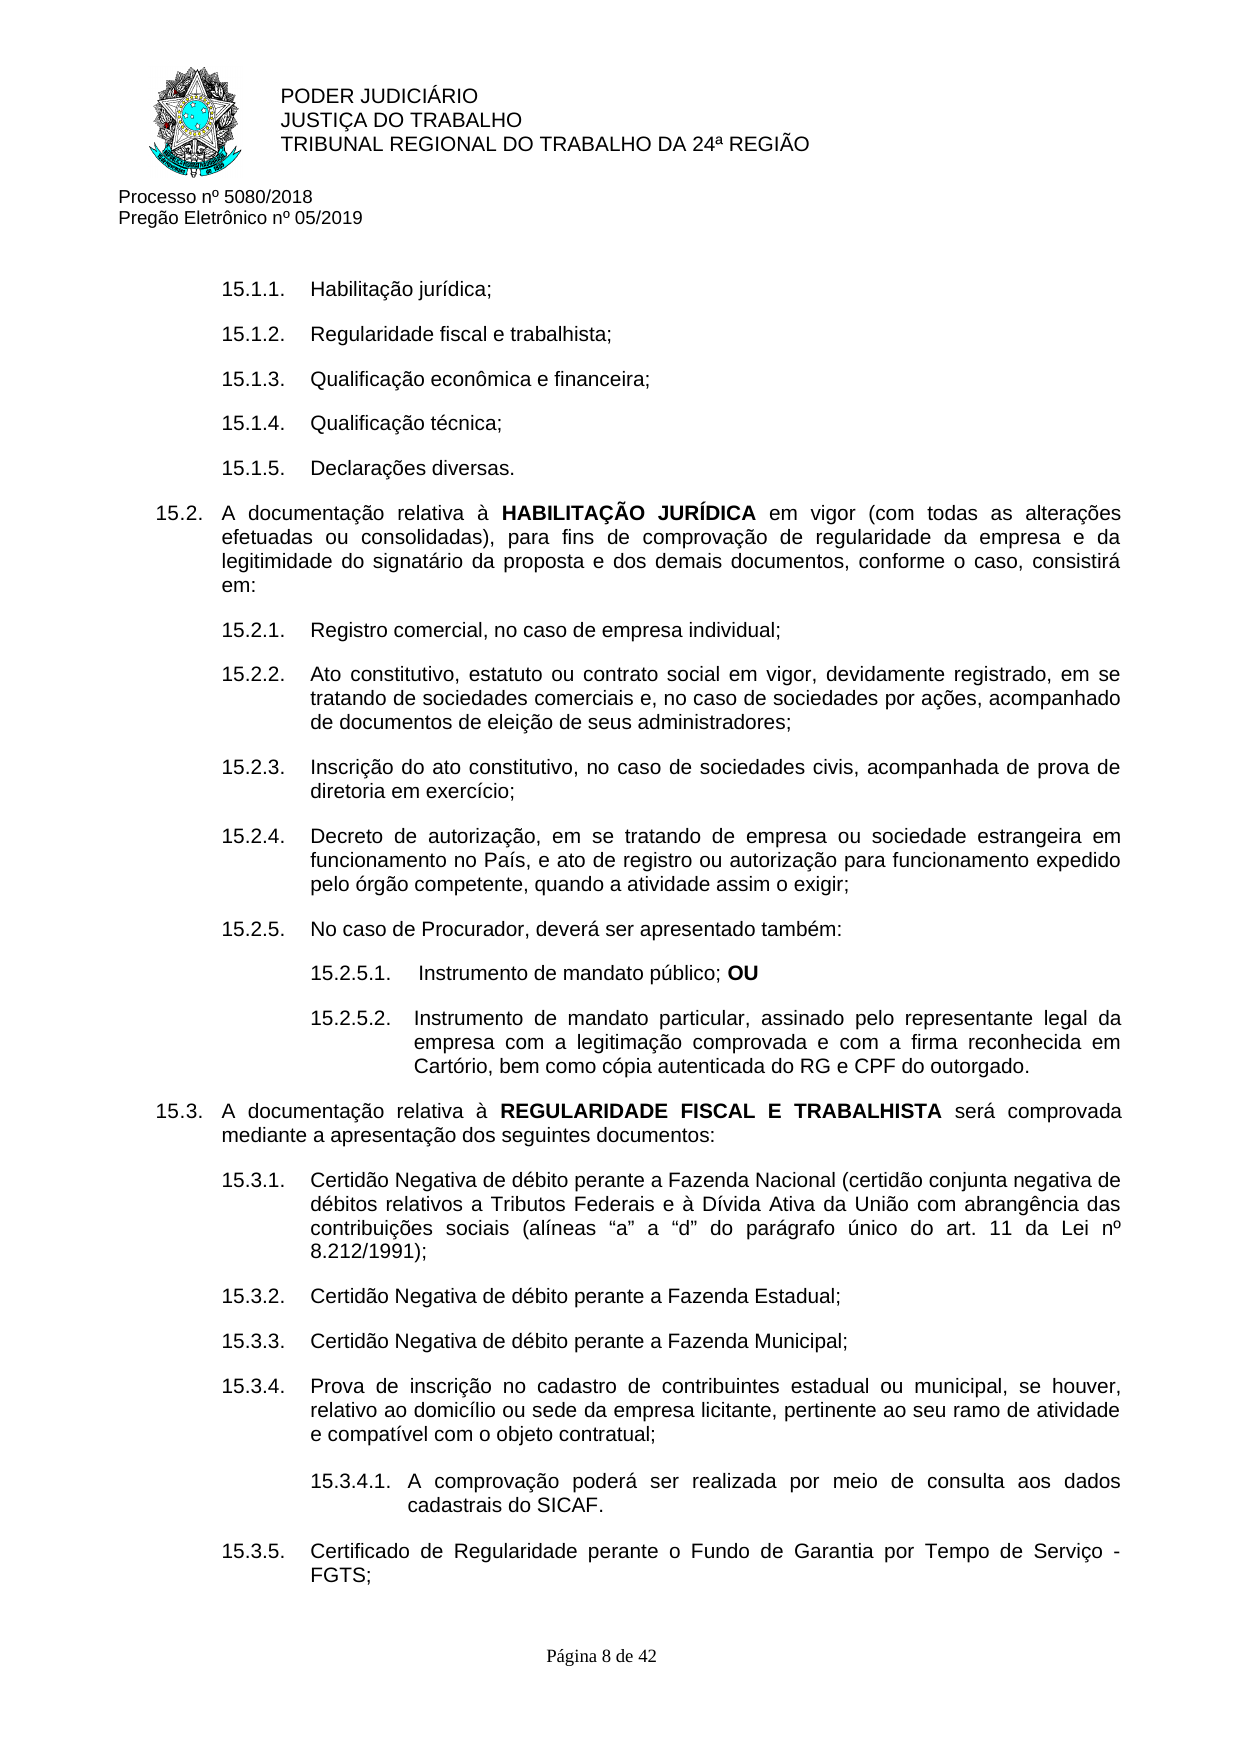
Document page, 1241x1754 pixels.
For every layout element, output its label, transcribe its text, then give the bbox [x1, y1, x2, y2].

list Qualificação econômica e financeira; [221, 366, 1122, 390]
list Inscrição do ato constitutivo, no caso de sociedades civis, acompanhada de prova de diretoria em exercício; [221, 755, 1122, 803]
list Regularidade fiscal e trabalhista; [221, 322, 1122, 346]
list Habilitação jurídica; [221, 277, 1122, 301]
picture [148, 66, 243, 178]
list Instrumento de mandato público; OU [310, 961, 1122, 985]
list Declarações diversas. [221, 456, 1122, 480]
list Certidão Negativa de débito perante a Fazenda Municipal; [221, 1329, 1122, 1353]
list Certidão Negativa de débito perante a Fazenda Estadual; [221, 1284, 1122, 1308]
list Qualificação técnica; [221, 411, 1122, 435]
list Ato constitutivo, estatuto ou contrato social em vigor, devidamente registrado, em se tratando de sociedades comerciais e, no caso de sociedades por ações, acompanhado de documentos de eleição de seus administradores; [221, 662, 1122, 734]
list A comprovação poderá ser realizada por meio de consulta aos dados cadastrais do SICAF. [310, 1468, 1122, 1516]
list Registro comercial, no caso de empresa individual; [221, 617, 1122, 641]
list A documentação relativa à HABILITAÇÃO JURÍDICA em vigor (com todas as alterações efetuadas ou consolidadas), para fins de comprovação de regularidade da empresa e da legitimidade do signatário da proposta e dos demais documentos, conforme o caso, consistirá em: [155, 501, 1122, 597]
list Certificado de Regularidade perante o Fundo de Garantia por Tempo de Serviço - FGTS; [221, 1539, 1122, 1587]
list A documentação relativa à REGULARIDADE FISCAL E TRABALHISTA será comprovada mediante a apresentação dos seguintes documentos: [155, 1099, 1122, 1147]
list Instrumento de mandato particular, assinado pelo representante legal da empresa com a legitimação comprovada e com a firma reconhecida em Cartório, bem como cópia autenticada do RG e CPF do outorgado. [310, 1006, 1122, 1078]
list Prova de inscrição no cadastro de contribuintes estadual ou municipal, se houver, relativo ao domicílio ou sede da empresa licitante, pertinente ao seu ramo de atividade e compatível com o objeto contratual; [221, 1374, 1122, 1446]
list Decreto de autorização, em se tratando de empresa ou sociedade estrangeira em funcionamento no País, e ato de registro ou autorização para funcionamento expedido pelo órgão competente, quando a atividade assim o exigir; [221, 824, 1122, 896]
list Certidão Negativa de débito perante a Fazenda Nacional (certidão conjunta negativa de débitos relativos a Tributos Federais e à Dívida Ativa da União com abrangência das contribuições sociais (alíneas “a” a “d” do parágrafo único do art. 11 da Lei nº 8.212/1991); [221, 1167, 1122, 1263]
list No caso de Procurador, deverá ser apresentado também: [221, 916, 1122, 940]
